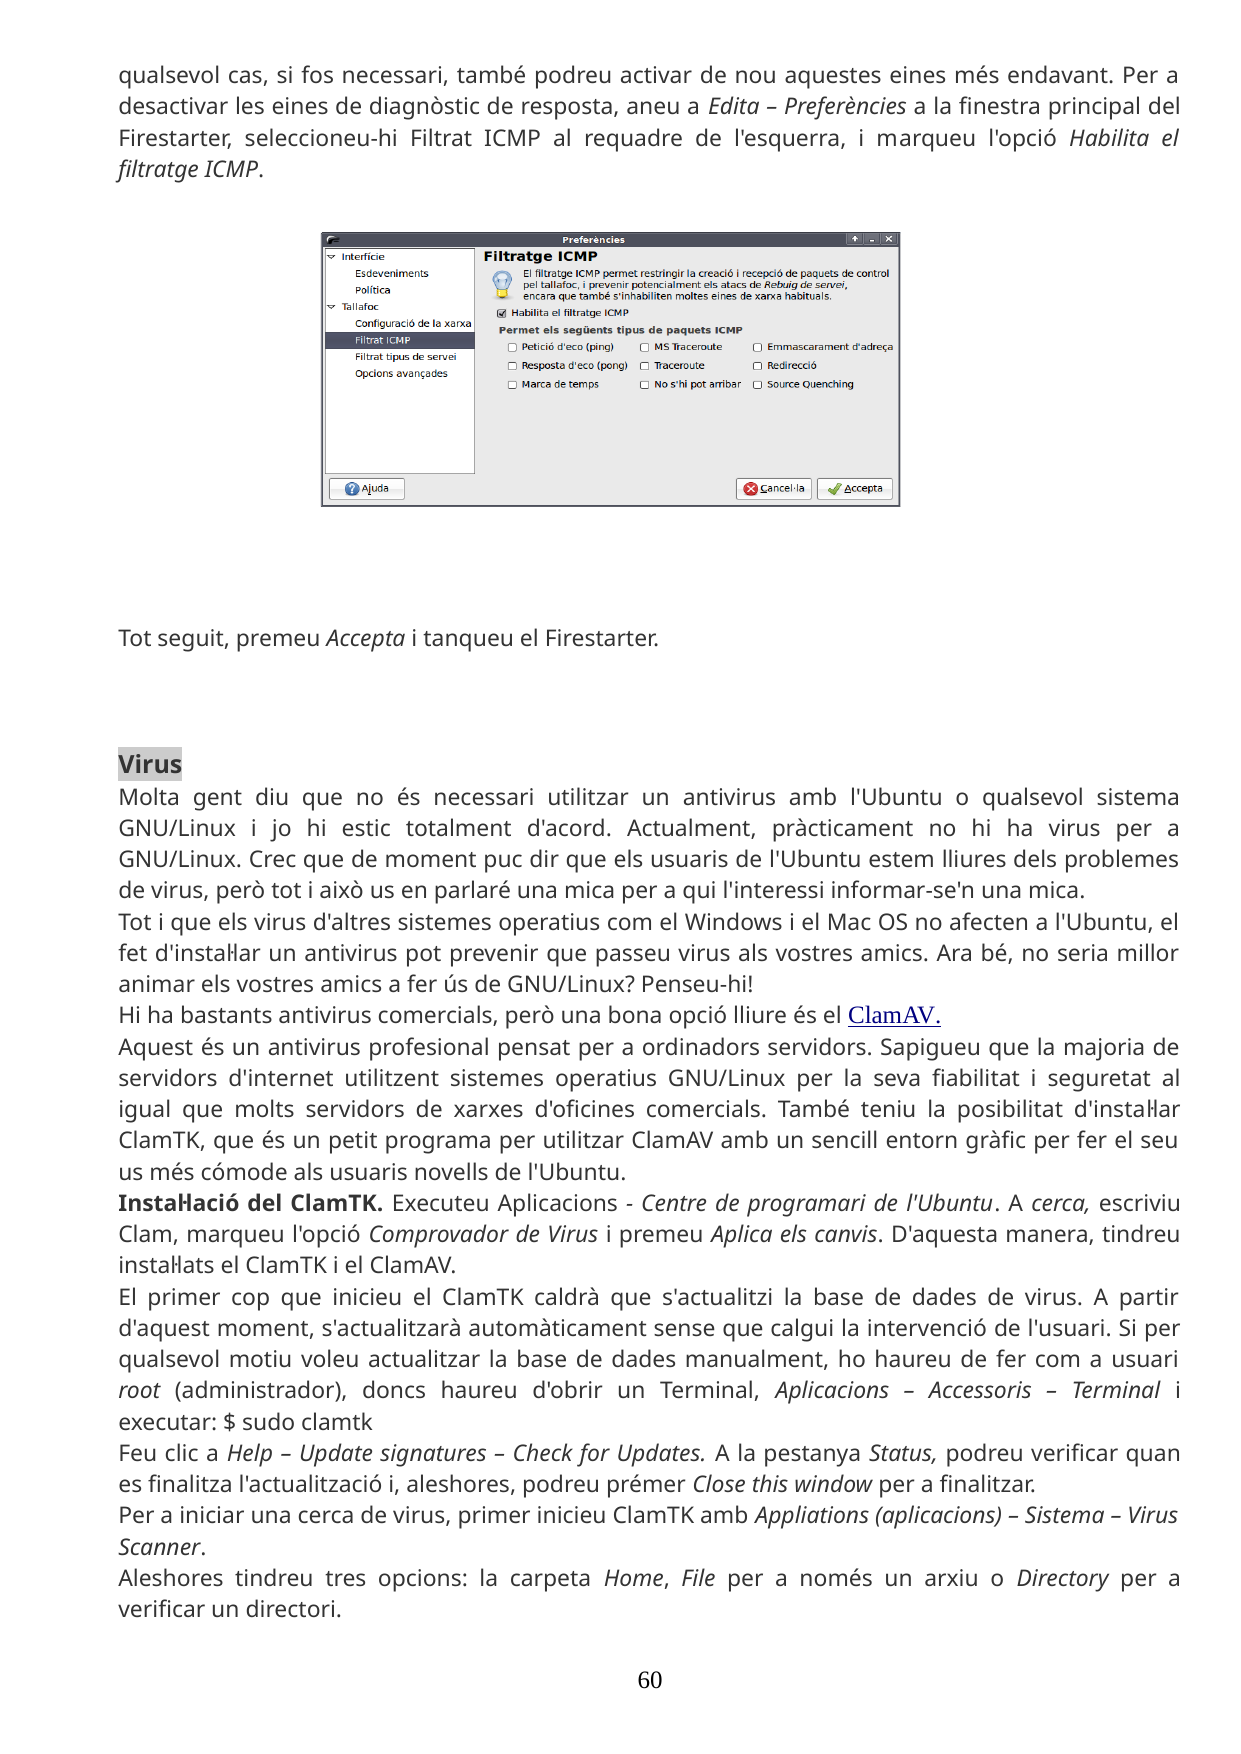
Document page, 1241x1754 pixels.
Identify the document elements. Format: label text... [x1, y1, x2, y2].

picture [320, 232, 901, 507]
text El primer cop que inicieu el ClamTK caldrà que s'actualitzi la base de dades de virus. A partir d'aquest moment, s'actualitzarà automàticament sense que calgui la intervenció de l'usuari. Si per qualsevol motiu voleu actualitzar la base de dades manualment, ho haureu de fer com a usuari root (administrador), doncs haureu d'obrir un Terminal, Aplicacions – Accessoris – Terminal i executar: $ sudo clamtk [118, 1281, 1181, 1437]
text Tot i que els virus d'altres sistemes operatius com el Windows i el Mac OS no afecten a l'Ubuntu, el fet d'instaŀlar un antivirus pot prevenir que passeu virus als vostres amics. Ara bé, no seria millor animar els vostres amics a fer ús de GNU/Linux? Penseu-hi! [118, 906, 1181, 999]
text Feu clic a Help – Update signatures – Check for Updates. A la pestanya Status, podreu verificar quan es finalitza l'actualització i, aleshores, podreu prémer Close this window per a finalitzar. [118, 1437, 1181, 1499]
text Per a iniciar una cerca de virus, primer inicieu ClamTK amb Appliations (aplicacions) – Sistema – Virus Scanner. [118, 1499, 1181, 1562]
text Aleshores tindreu tres opcions: la carpeta Home, File per a només un arxiu o Directory per a verificar un directori. [118, 1562, 1181, 1624]
text Molta gent diu que no és necessari utilitzar un antivirus amb l'Ubuntu o qualsevol sistema GNU/Linux i jo hi estic totalment d'acord. Actualment, pràcticament no hi ha virus per a GNU/Linux. Crec que de moment puc dir que els usuaris de l'Ubuntu estem lliures dels problemes de virus, però tot i això us en parlaré una mica per a qui l'interessi informar-se'n una mica. [118, 781, 1181, 906]
text Tot seguit, premeu Accepta i tanqueu el Firestarter. [118, 622, 1181, 653]
text Aquest és un antivirus profesional pensat per a ordinadors servidors. Sapigueu que la majoria de servidors d'internet utilitzent sistemes operatius GNU/Linux per la seva fiabilitat i seguretat al igual que molts servidors de xarxes d'oficines comercials. També teniu la posibilitat d'instaŀlar ClamTK, que és un petit programa per utilitzar ClamAV amb un sencill entorn gràfic per fer el seu us més cómode als usuaris novells de l'Ubuntu. [118, 1031, 1181, 1187]
text Virus [118, 747, 1181, 781]
text Hi ha bastants antivirus comercials, però una bona opció lliure és el ClamAV. [118, 999, 1181, 1031]
text Instaŀlació del ClamTK. Executeu Aplicacions - Centre de programari de l'Ubuntu. A cerca, escriviu Clam, marqueu l'opció Comprovador de Virus i premeu Aplica els canvis. D'aquesta manera, tindreu instaŀlats el ClamTK i el ClamAV. [118, 1187, 1181, 1281]
text qualsevol cas, si fos necessari, també podreu activar de nou aquestes eines més endavant. Per a desactivar les eines de diagnòstic de resposta, aneu a Edita – Preferències a la finestra principal del Firestarter, seleccioneu-hi Filtrat ICMP al requadre de l'esquerra, i marqueu l'opció Habilita el filtratge ICMP. [118, 59, 1181, 184]
